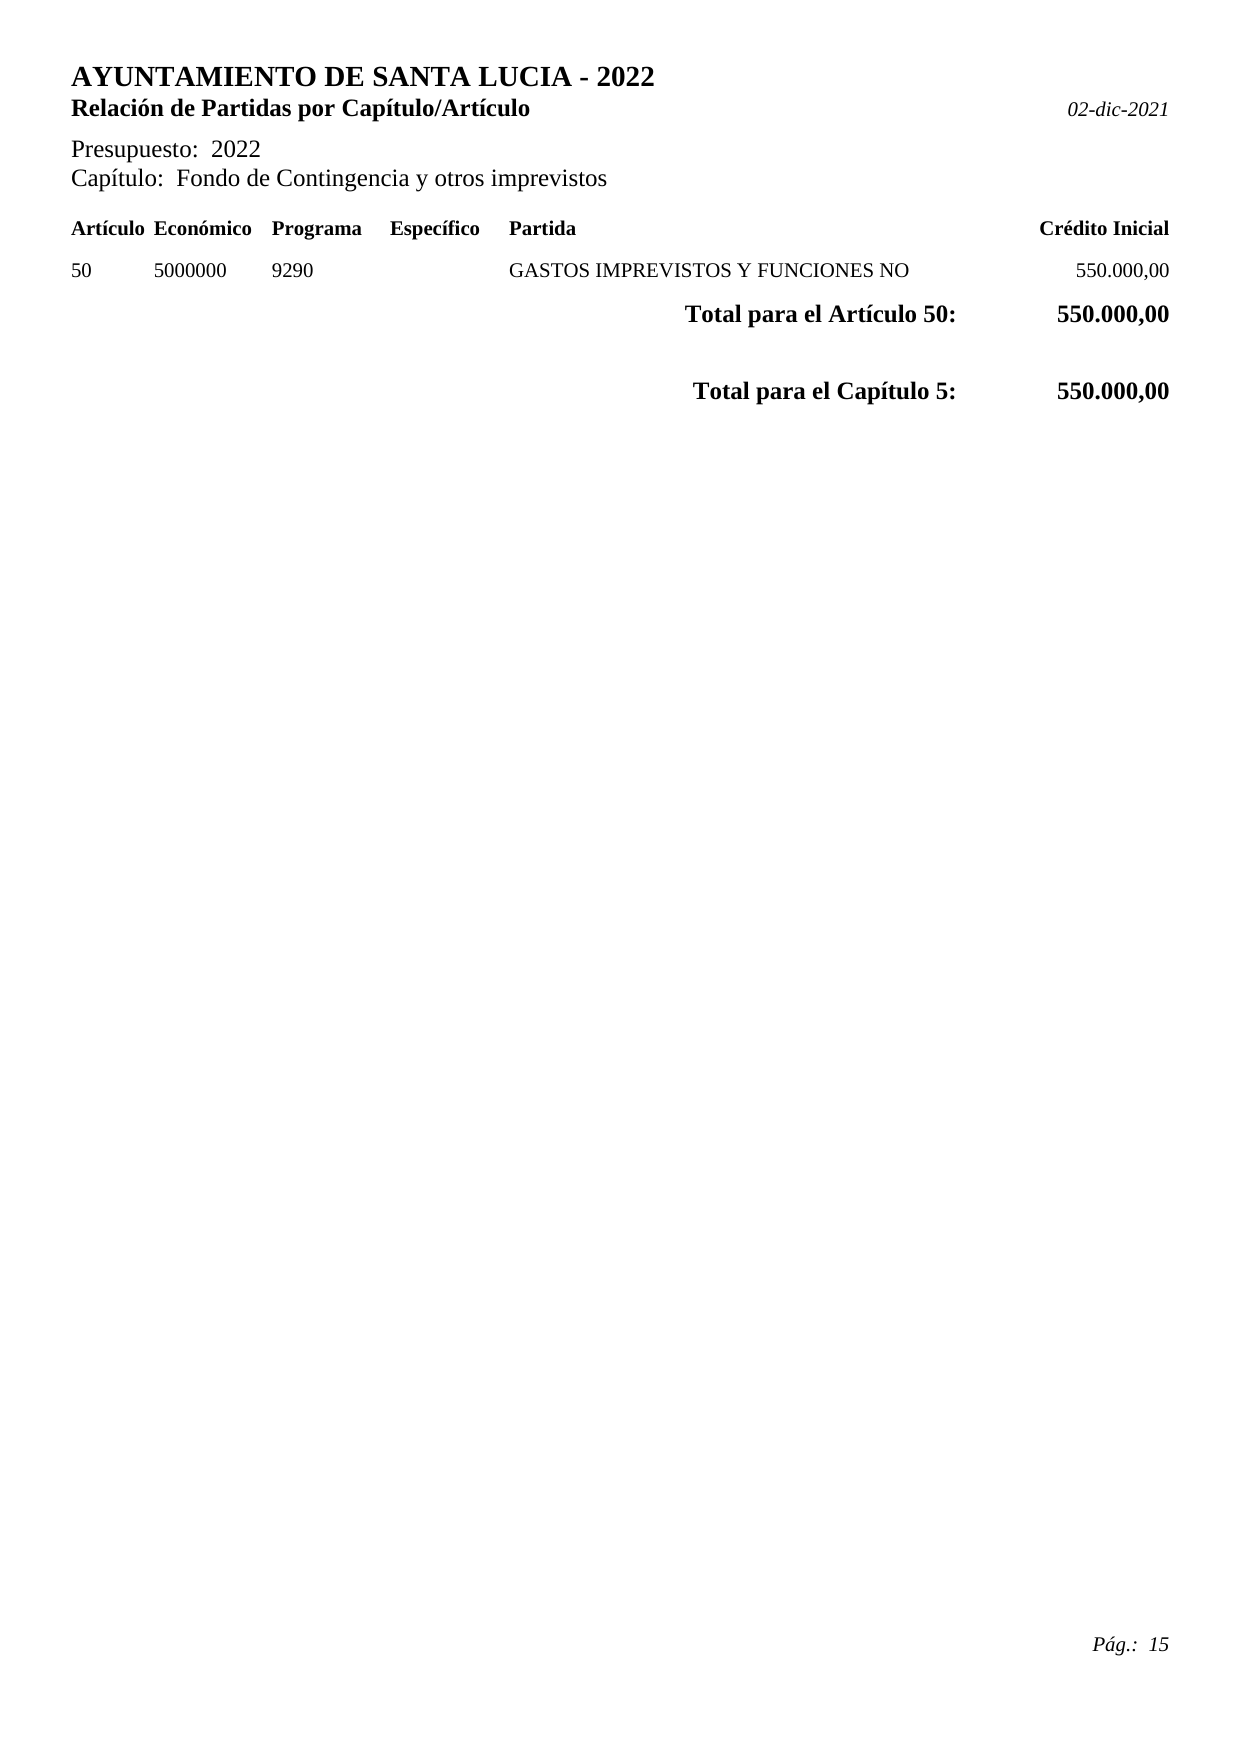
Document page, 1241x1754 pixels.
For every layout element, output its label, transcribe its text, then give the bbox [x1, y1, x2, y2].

text Capítulo: Fondo de Contingencia y otros imprevistos [59, 163, 1240, 192]
text Presupuesto: 2022 [59, 134, 1240, 162]
text AYUNTAMIENTO DE SANTA LUCIA - 2022 [59, 59, 1240, 93]
text Total para el Artículo 50: 550.000,00 [59, 299, 1240, 328]
text Pág.: 15 [59, 1632, 1240, 1656]
text Total para el Capítulo 5: 550.000,00 [59, 376, 1240, 404]
text 50 5000000 9290 GASTOS IMPREVISTOS Y FUNCIONES NO 550.000,00 [59, 258, 1240, 282]
text Relación de Partidas por Capítulo/Artículo 02-dic-2021 [59, 93, 1240, 121]
text Artículo Económico Programa Específico Partida Crédito Inicial [59, 216, 1240, 240]
